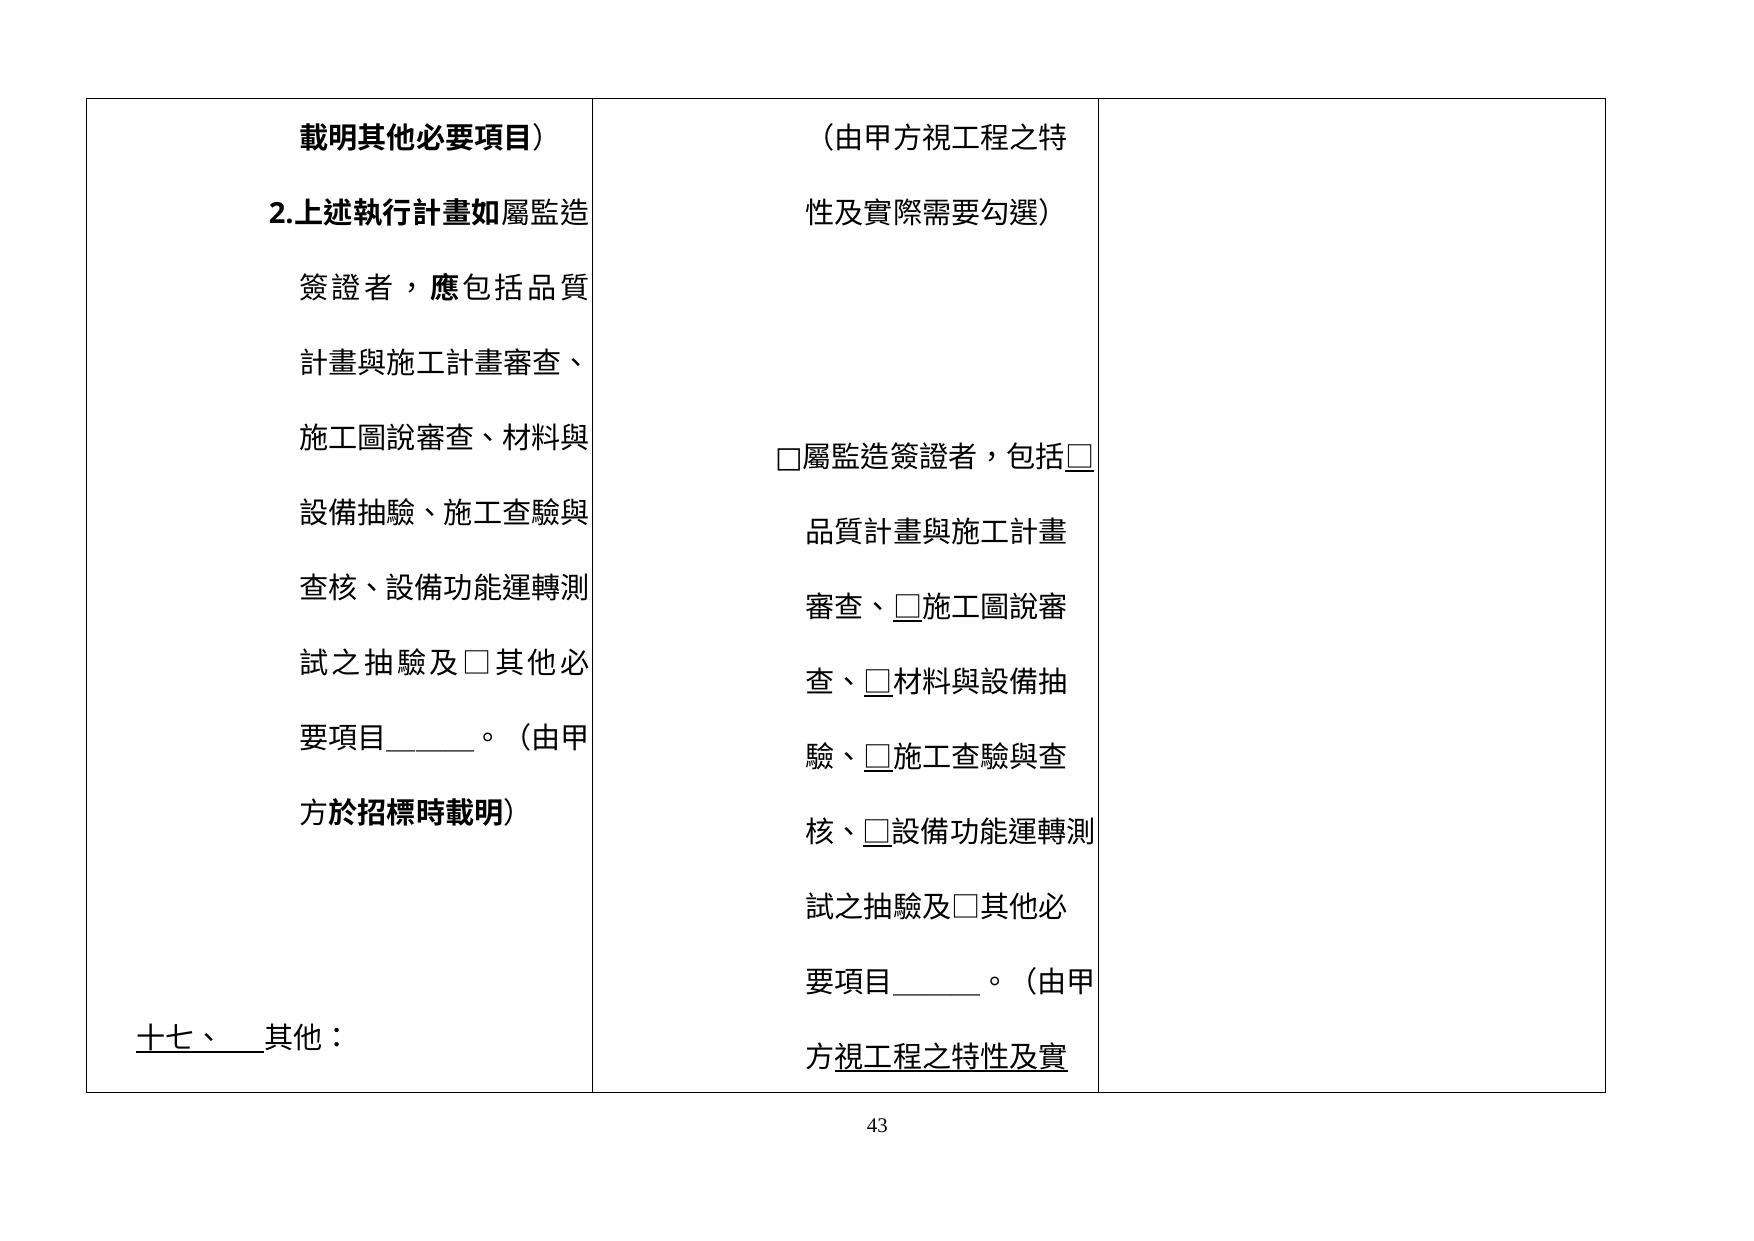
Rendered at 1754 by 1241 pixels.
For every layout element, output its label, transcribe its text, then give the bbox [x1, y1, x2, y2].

table_cell 履約管理 一、乙方應依招標文件及服務建議書內容，於簽約後______日內（由甲方於招標文件載明，未載明者，以14個日曆天計），提出「服務實施計畫書」送甲方核可，該服務實施計畫書內容至少應包括計畫組織、工作計畫流程、工作預定進度表（含分期提出各種書面資料之時程）、工作人力計畫（含人員配當表）、辦公處所等。甲方如有修正意見，經甲方通知乙方後，乙方應於______日（由甲方於招標文件載明，未載明者，以7個日曆天計）內改正完妥，並送甲方審核。乙方應依工作預定進度表所列預定時程提送各階段書面資料，甲方應於收到乙方提送之各階段書面資料後_________日內（由甲方於招標文件載明，未載明者，以20個日曆天計）完成審查工作；其需退回修正者，乙方應於甲方給予之期限內完成修正工作；乙方依契約約定應履行之專業責任，不因甲方對乙方書面資料之審查認可而減少或免除。 （下列各款依序調整款次） 三、工程規劃設計階段，接管營運維護單位提供與契約履約標的有關之意見，得經甲方交由乙方辦理，乙方有協調配合之義務，俾使工程完工後之該等工作得以順利進行。工作不能協調配合，乙方應通知甲方，由甲方邀集各方協調解決。 （下列各項依序調整項次） 十四、本案委託技術服務範圍若包括監造者，乙方應依「公共工程施工品質管理作業要點」規定辦理，其派遣人員留駐工地，持續性監督施工廠商按契約及設計圖說施工及查證施工廠商履約之監造人力計畫表如下（由甲方於招標時載明）： 十六、乙方承辦技術服務，其實際提供服務人員應於完成之圖樣及書表上簽署。其依法令須由執（開）業之專門職業及技術人員辦理者，應交由各該人員辦理，並依法辦理簽證。各項設施或設備，依法令規定須由專業技術人員安裝、施工或檢驗者，乙方應依規定辦理。 依本契約完成之圖樣或書表，如屬技師執行業務所製作者，應依技師法第16條規定，由技師本人簽署並加蓋技師執業圖記。（有關應由技師本人簽署並加蓋技師執業圖記之圖樣、書表及技師簽署方式，依行政院公共工程委員會98年12月2日工程技字第09800526520號令，該令公開於行政院公共工程委員會資訊網站http://www.pcc.gov.tw/法令規章/技師法/技師法相關解釋函） □本契約屬□公共工程實施簽證範圍；□甲方依「公共工程專業技師簽證規則」第5條第3項規定，另行擇定應實施簽證範圍： (由甲方於招標時載明)及項目： (由甲方於招標時載明)。其簽證應依下列規定辦理。 本契約實施公共工程專業技師簽證，乙方須於簽約後＿＿日內(由甲方於招標時載明)提報其實施簽證之執行計畫，經甲方同意後執行之。（本執行計畫應具之工作項目，甲方應依工程種類、規模及實際需要定之） 1.上述執行計畫如屬設計簽證者，應包括施工規範與施工說明、數量計算、預算書、設計圖與計算書，並得包括□補充測量、□補充地質調查與鑽探、□施工安全評估、□工地環境保護監測與防治及□其他必要項目＿＿＿。（由甲方視工程之特性及實際需要勾選及載明其他必要項目） 2.上述執行計畫如屬監造簽證者，應包括品質計畫與施工計畫審查、施工圖說審查、材料與設備抽驗、施工查驗與查核、設備功能運轉測試之抽驗及□其他必要項目＿＿＿。（由甲方於招標時載明） 其他： （一）乙方所提出之圖樣及書表內如涉及施工期間之交通維持及安全衛生設施經費者，應以量化方式編列。 （二）乙方履約期間，應於每月五日前向甲方提送工作月報，其內容包括工作事項、工作進度（含當月完成成果說明）、工作人數及時數、異常狀況及因應對策等。 （三）乙方所擬定之招標文件，其內容不得有不當限制競爭之情形。其有要求或提及特定之商標或商名、專利、設計或型式、特定來源地、生產者或供應者之情形時，應於提送履約成果文件上敘明理由。 （四）如係辦理新臺幣5千萬元以上公有新建建築物者，乙方應於工程招標前取得候選綠建築證書；另乙方於辦理變更設計，應併同檢討與申請變更候選綠建築證書。 （五）工程有土石方出土達5千立方公尺以上且符合計畫總工程預算達一億元以上或單一工程標案預算達二千萬元以上情形之一者，乙方應就圖樣及書表內有關土石方規劃設計內容及收容處理建議提出完整詳細之說明，送甲方審查（該說明書內容之提送及應用如附件）。 □（六）其他：＿＿＿（由甲方於招標時載明）。 [87, 99, 592, 1092]
table_cell 本案委託技術服務範圍若包括監造者，乙方應依「公共工程施工品質管理作業要點」規定辦理。 十四、乙方承辦技術服務，其實際提供服務人員應於完成之圖樣及書表上簽署。其依法令須由執（開）業之專門職業及技術人員辦理者，應交由各該人員辦理，並依法辦理簽證。各項設施或設備，依法令規定須由專業技術人員安裝、施工或檢驗者，乙方應依規定辦理。 依本契約完成之圖樣或書表，如屬技師執行業務所製作者，應依技師法第16條規定，由技師本人簽署並加蓋技師執業圖記。 □本契約屬□公共工程實施簽證範圍；□甲方依「公共工程專業技師簽證規則」第5條第3項規定，另行擇定應實施簽證範圍： (由甲方於招標時載明)及項目： (由甲方於招標時載明)。其簽證應依下列規定辦理。 本契約實施公共工程專業技師簽證，乙方須於簽約後＿＿日內(由甲方於招標時載明)提報其實施簽證之執行計畫，經甲方同意後執行之。（本執行計畫應具之工作項目，甲方應依工程種類、規模及實際需要定之） □屬設計簽證者，包括□補充測量、□補充地質調查與鑽探、□施工規範與施工說明、□數量計算、□預算書、□設計圖與計算書、□施工安全評估、□工地環境保護監測與防治及□其他必要項目＿＿＿。（由甲方視工程之特性及實際需要勾選） □屬監造簽證者，包括□品質計畫與施工計畫審查、□施工圖說審查、□材料與設備抽驗、□施工查驗與查核、□設備功能運轉測試之抽驗及□其他必要項目＿＿＿。（由甲方視工程之特性及實際需要勾選） 十五、其他(由甲方擇需要者於招標時載明)： □乙方所提出之圖樣及書表內對於施工期間之交通維持及安全衛生設施經費應以量化方式編列。 □乙方履約期間，應於每月五日前向甲方提送工作月報，其內容包括工作事項、工作進度、工作人數及時數、異常狀況及因應對策等。 □乙方所擬定之招標文件，其內容不得有不當限制競爭之情形。其有要求或提及特定之商標或商名、專利、設計或型式、特定來源地、生產者或供應者之情形時，應於提送履約成果文件上敘明理由。 □辦理新臺幣5千萬元以上公有新建建築物，乙方應於工程招標前取得候選綠建築證書；另乙方於辦理變更設計，應併同檢討與申請變更候選綠建築證書。 □工程有土石方出土達5千立方公尺以上且符合計畫總工程預算達一億元以上或單一工程標案預算達二千萬元以上情形之一者，乙方應就圖樣及書表內有關土石方規劃設計內容及收容處理建議提出完整詳細之說明，送甲方審查（該說明書內容之提送及應用如附件）。 □其他：＿＿＿。 [593, 99, 1098, 1092]
table_cell 1.配合本辦法第5條至第8條修正，及推動公共工程全生命週期品質管控，本條增列第1款明定乙方提出「服務實施計畫書」，其內容包括計畫組織、工作計畫流程、工作預定進度表等，工作預定進度表並得包含分期提出之書面資料，以利甲方對規劃設計品質之管控。另明訂甲方收到乙方所提送書面資料之審查期限，以利機關辦理審查作業，落實各階段之品質及時程管控。其他各款款次並依序調整。 2.配合本辦法第5條第11款及推動公共工程全生命週期品質管控，增列第3款建立營運維護單位於工程規劃設計階段提供意見之機制。 3.配合本辦法第7條第2項，原第12款調整為14款，並增訂乙方派遣人員之資格、人數、是否專任、留駐工地期間及權責分工。 4.原第14款調整為第16款，並增訂本會98年12月2日工程技字第09800526520號令內容，並就設計簽證之部分項目及監造簽證之品質計畫與施工計畫審查、施工圖說審查、材料與設備抽驗、施工查驗與查核、設備功能運轉測試之抽驗項目，刪除勾選機制，以落實設計及監造簽證。 5.原第15款調整為第17款，刪除選項機制並增列目次；第1目及第4目文字酌作修正；第2目增列「（含當月完成成果說明）」等文字，以利當期之規劃設計品質管控。 [1099, 99, 1605, 1092]
